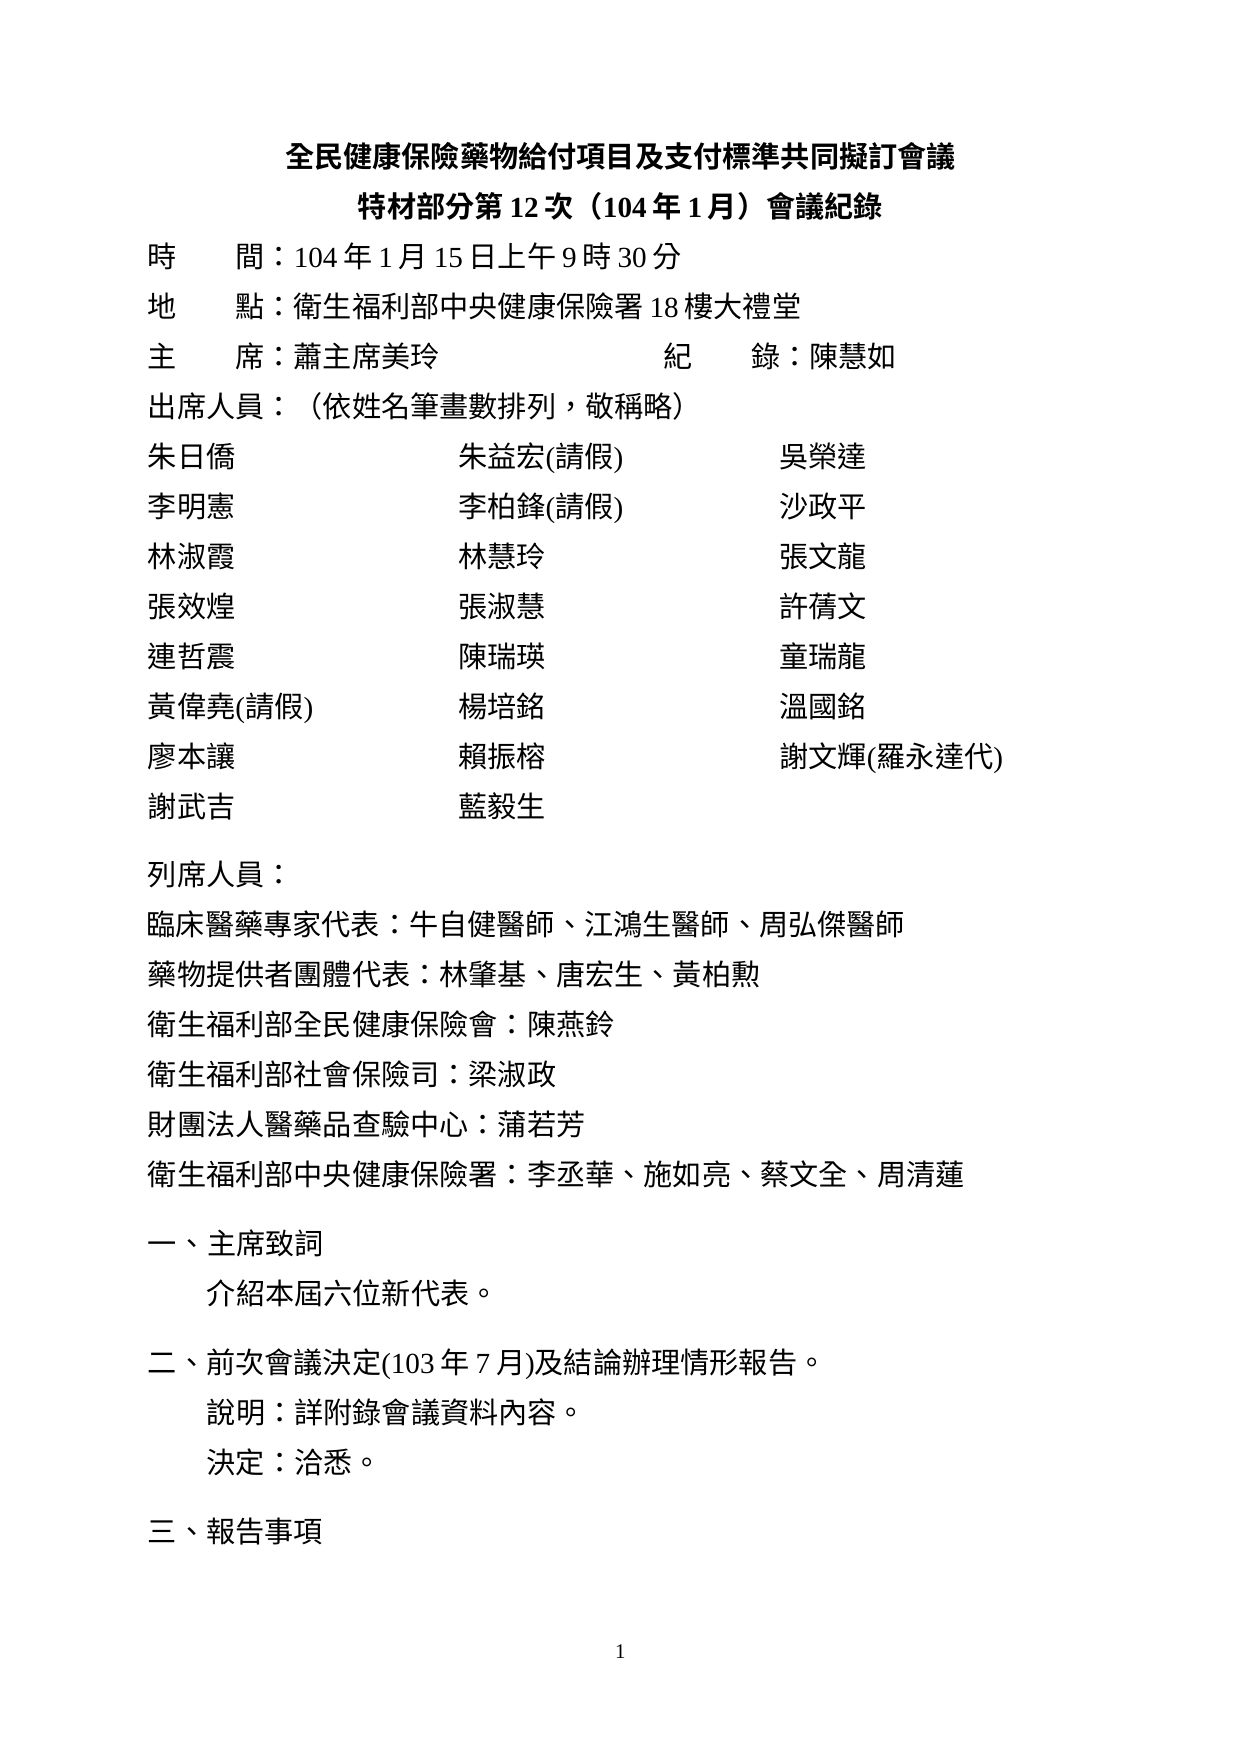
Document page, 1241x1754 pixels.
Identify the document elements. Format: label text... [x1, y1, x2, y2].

table_cell [768, 777, 1068, 827]
text 地 點：衛生福利部中央健康保險署18樓大禮堂 [148, 277, 1092, 327]
table_cell 陳瑞瑛 [443, 627, 768, 677]
table_header 朱日僑 [133, 427, 443, 477]
table_cell 連哲震 [133, 627, 443, 677]
table_cell 溫國銘 [768, 677, 1068, 727]
table_cell 林淑霞 [133, 527, 443, 577]
table_cell 李明憲 [133, 477, 443, 527]
table_cell 謝武吉 [133, 777, 443, 827]
text 特材部分第12次（104年1月）會議紀錄 [148, 177, 1092, 227]
text 衛生福利部社會保險司：梁淑政 [148, 1046, 1092, 1096]
table_cell 廖本讓 [133, 727, 443, 777]
text 決定：洽悉。 [206, 1433, 1092, 1483]
text 衛生福利部中央健康保險署：李丞華、施如亮、蔡文全、周清蓮 [148, 1146, 1092, 1196]
table_cell 張效煌 [133, 577, 443, 627]
text 介紹本屆六位新代表。 [207, 1264, 1092, 1314]
text 三、報告事項 [148, 1502, 1092, 1552]
table_cell 張淑慧 [443, 577, 768, 627]
text 財團法人醫藥品查驗中心：蒲若芳 [148, 1096, 1092, 1146]
table_cell 林慧玲 [443, 527, 768, 577]
text 藥物提供者團體代表：林肇基、唐宏生、黃柏勲 [148, 946, 1092, 996]
text 說明：詳附錄會議資料內容。 [207, 1383, 1092, 1433]
list 主席致詞 [148, 1214, 1092, 1264]
table_header 吳榮達 [768, 427, 1068, 477]
text 時 間：104年1月15日上午9時30分 [148, 227, 1092, 277]
text 主 席：蕭主席美玲 紀 錄：陳慧如 [148, 327, 1092, 377]
text 臨床醫藥專家代表：牛自健醫師、江鴻生醫師、周弘傑醫師 [146, 896, 1092, 946]
text 二、前次會議決定(103年7月)及結論辦理情形報告。 [148, 1333, 1092, 1383]
text 衛生福利部全民健康保險會：陳燕鈴 [148, 996, 1092, 1046]
table_cell 張文龍 [768, 527, 1068, 577]
text 出席人員：（依姓名筆畫數排列，敬稱略） [148, 377, 1092, 427]
table_header 朱益宏(請假) [443, 427, 768, 477]
table_cell 童瑞龍 [768, 627, 1068, 677]
text 列席人員： [148, 846, 1092, 896]
table_cell 許蒨文 [768, 577, 1068, 627]
text 全民健康保險藥物給付項目及支付標準共同擬訂會議 [148, 127, 1092, 177]
table_cell 藍毅生 [443, 777, 768, 827]
table_cell 沙政平 [768, 477, 1068, 527]
table_cell 楊培銘 [443, 677, 768, 727]
table_cell 黃偉堯(請假) [133, 677, 443, 727]
table_cell 賴振榕 [443, 727, 768, 777]
table_cell 李柏鋒(請假) [443, 477, 768, 527]
table_cell 謝文輝(羅永達代) [768, 727, 1068, 777]
